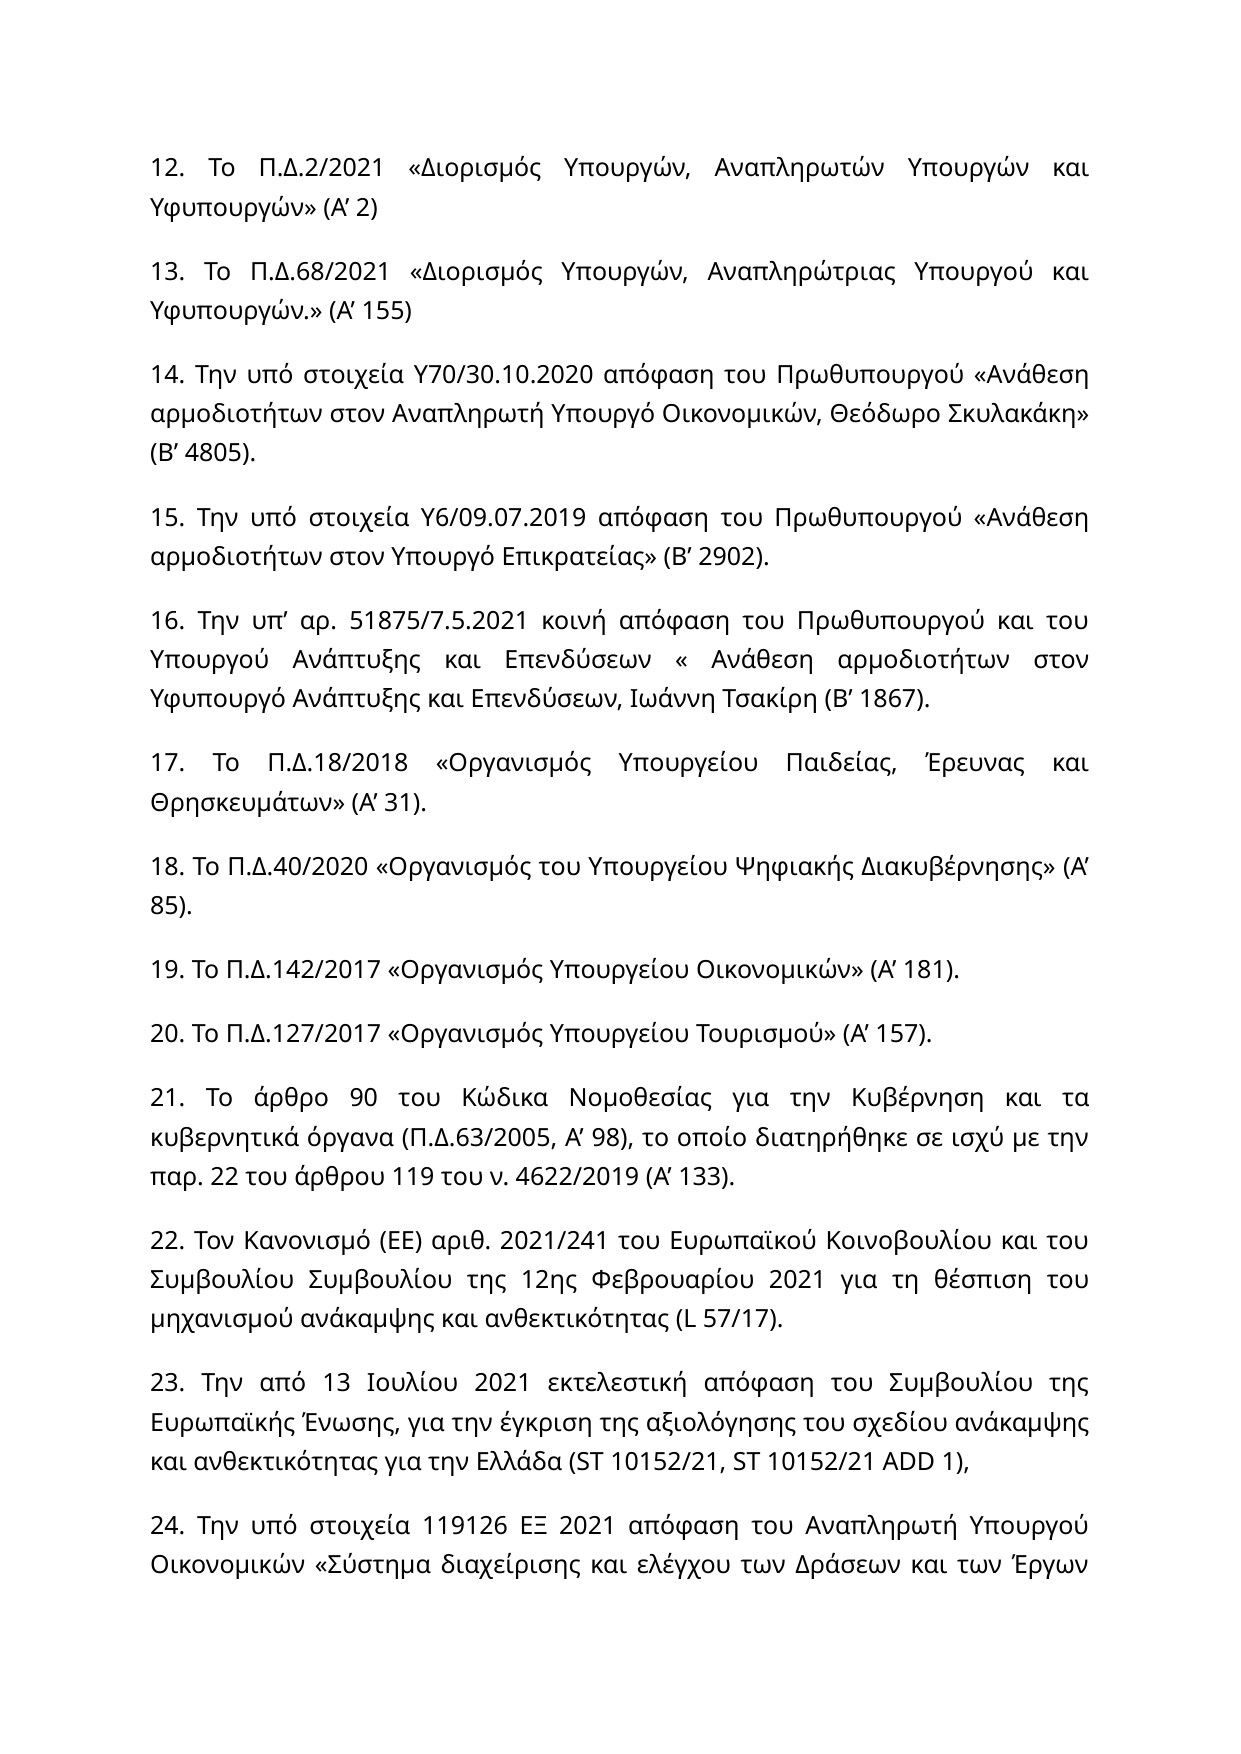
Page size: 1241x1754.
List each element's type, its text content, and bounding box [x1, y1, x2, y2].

text 18. Το Π.Δ.40/2020 «Οργανισμός του Υπουργείου Ψηφιακής Διακυβέρνησης» (Α’ 85). [150, 848, 1090, 922]
text 13. Το Π.Δ.68/2021 «Διορισμός Υπουργών, Αναπληρώτριας Υπουργού και Υφυπουργών.» (Α’ 155) [150, 253, 1090, 327]
text 16. Την υπ’ αρ. 51875/7.5.2021 κοινή απόφαση του Πρωθυπουργού και του Υπουργού Ανάπτυξης και Επενδύσεων « Ανάθεση αρμοδιοτήτων στον Υφυπουργό Ανάπτυξης και Επενδύσεων, Ιωάννη Τσακίρη (Β’ 1867). [150, 602, 1090, 715]
text 12. Το Π.Δ.2/2021 «Διορισμός Υπουργών, Αναπληρωτών Υπουργών και Υφυπουργών» (Α’ 2) [150, 150, 1090, 223]
text 17. Το Π.Δ.18/2018 «Οργανισμός Υπουργείου Παιδείας, Έρευνας και Θρησκευμάτων» (Α’ 31). [150, 745, 1090, 818]
text 15. Την υπό στοιχεία Υ6/09.07.2019 απόφαση του Πρωθυπουργού «Ανάθεση αρμοδιοτήτων στον Υπουργό Επικρατείας» (Β’ 2902). [150, 499, 1090, 572]
text 23. Την από 13 Ιουλίου 2021 εκτελεστική απόφαση του Συμβουλίου της Ευρωπαϊκής Ένωσης, για την έγκριση της αξιολόγησης του σχεδίου ανάκαμψης και ανθεκτικότητας για την Ελλάδα (ST 10152/21, ST 10152/21 ADD 1), [150, 1365, 1090, 1477]
text 20. Το Π.Δ.127/2017 «Οργανισμός Υπουργείου Τουρισμού» (Α’ 157). [150, 1016, 1090, 1050]
text 24. Την υπό στοιχεία 119126 ΕΞ 2021 απόφαση του Αναπληρωτή Υπουργού Οικονομικών «Σύστημα διαχείρισης και ελέγχου των Δράσεων και των Έργων [150, 1507, 1090, 1581]
text 21. Το άρθρο 90 του Κώδικα Νομοθεσίας για την Κυβέρνηση και τα κυβερνητικά όργανα (Π.Δ.63/2005, Α’ 98), το οποίο διατηρήθηκε σε ισχύ με την παρ. 22 του άρθρου 119 του ν. 4622/2019 (Α’ 133). [150, 1080, 1090, 1192]
text 14. Την υπό στοιχεία Υ70/30.10.2020 απόφαση του Πρωθυπουργού «Ανάθεση αρμοδιοτήτων στον Αναπληρωτή Υπουργό Οικονομικών, Θεόδωρο Σκυλακάκη» (Β’ 4805). [150, 357, 1090, 469]
text 19. Το Π.Δ.142/2017 «Οργανισμός Υπουργείου Οικονομικών» (Α’ 181). [150, 952, 1090, 986]
text 22. Τον Κανονισμό (ΕΕ) αριθ. 2021/241 του Ευρωπαϊκού Κοινοβουλίου και του Συμβουλίου Συμβουλίου της 12ης Φεβρουαρίου 2021 για τη θέσπιση του μηχανισμού ανάκαμψης και ανθεκτικότητας (L 57/17). [150, 1222, 1090, 1335]
